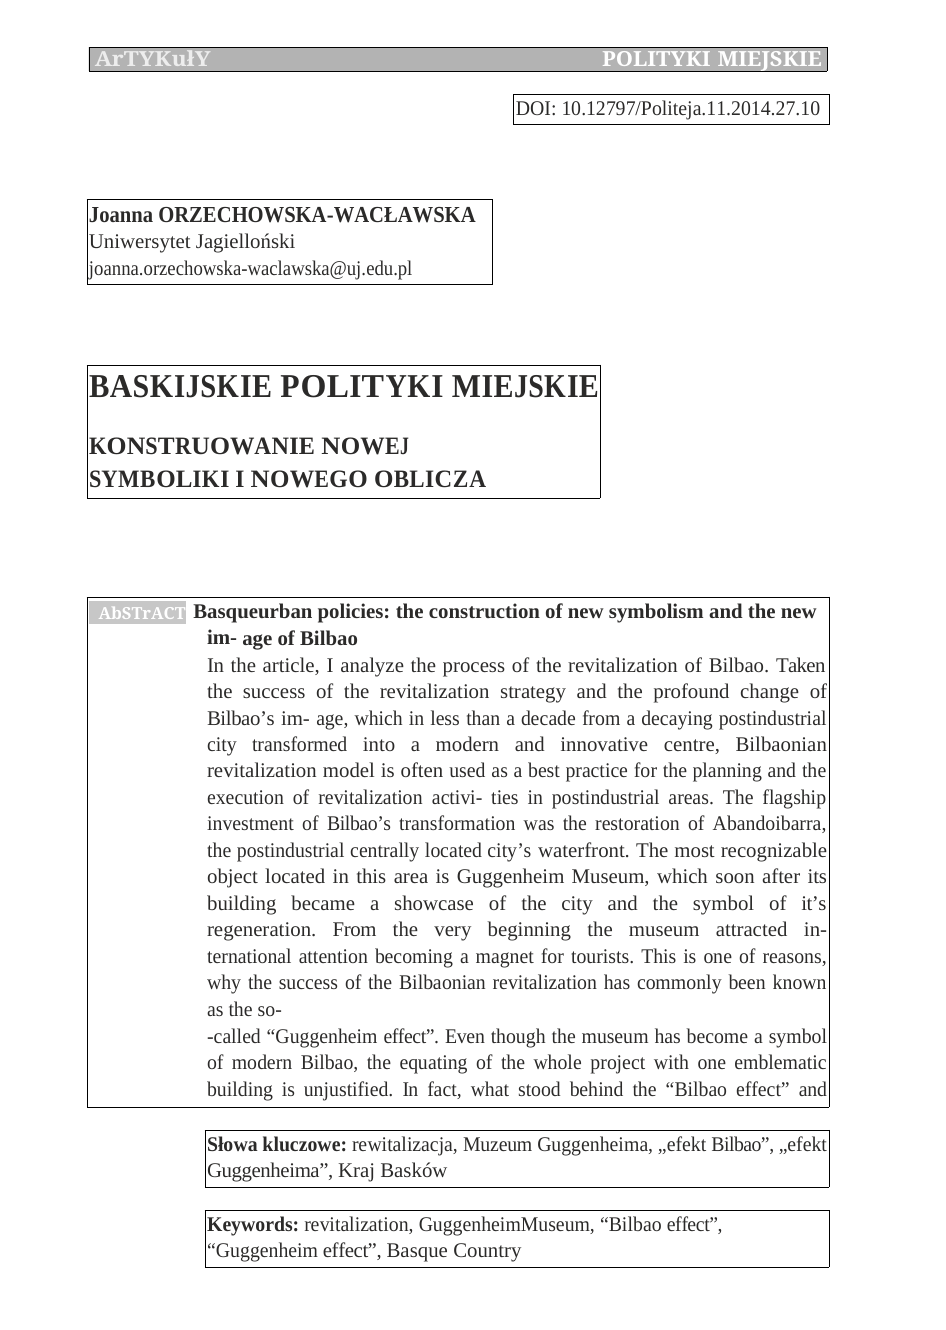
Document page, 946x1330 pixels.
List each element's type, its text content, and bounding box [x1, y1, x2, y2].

text DOI: 10.12797/Politeja.11.2014.27.10 [516, 96, 829, 120]
text Joanna ORZECHOWSKA‑WACŁAWSKA [89, 201, 492, 227]
text BASKIJSKIE POLITYKI MIEJSKIE [89, 366, 599, 404]
text ArTYKułY POLITYKI MIEJSKIE [94, 48, 827, 71]
text -called “Guggenheim effect”. Even though the museum has become a symbol of modern Bilbao, the equating of the whole project with one emblematic building is unjustified. In fact, what stood behind the “Bilbao effect” and made it possible, was not one object as such, but the strategy that was based on long-term plan- ning and the cooperation between public and private organizations. [207, 1024, 827, 1107]
text KONSTRUOWANIE NOWEJ SYMBOLIKI I NOWEGO OBLICZA BILBAO [89, 431, 551, 498]
text Keywords: revitalization, GuggenheimMuseum, “Bilbao effect”, “Guggenheim effect”, Basque Country [207, 1212, 828, 1262]
text Uniwersytet Jagielloński joanna.orzechowska-waclawska@uj.edu.pl [89, 229, 421, 280]
text In the article, I analyze the process of the revitalization of Bilbao. Taken the success of the revitalization strategy and the profound change of Bilbao’s im- age, which in less than a decade from a decaying postindustrial city transformed into a modern and innovative centre, Bilbaonian revitalization model is often used as a best practice for the planning and the execution of revitalization activi- ties in postindustrial areas. The flagship investment of Bilbao’s transformation was the restoration of Abandoibarra, the postindustrial centrally located city’s waterfront. The most recognizable object located in this area is Guggenheim Museum, which soon after its building became a showcase of the city and the symbol of it’s regeneration. From the very beginning the museum attracted in- ternational attention becoming a magnet for tourists. This is one of reasons, why the success of the Bilbaonian revitalization has commonly been known as the so- [207, 652, 827, 1021]
text AbSTrACT Basqueurban policies: the construction of new symbolism and the new im- age of Bilbao [89, 598, 828, 650]
text Słowa kluczowe: rewitalizacja, Muzeum Guggenheima, „efekt Bilbao”, „efekt Guggenheima”, Kraj Basków [207, 1132, 828, 1182]
